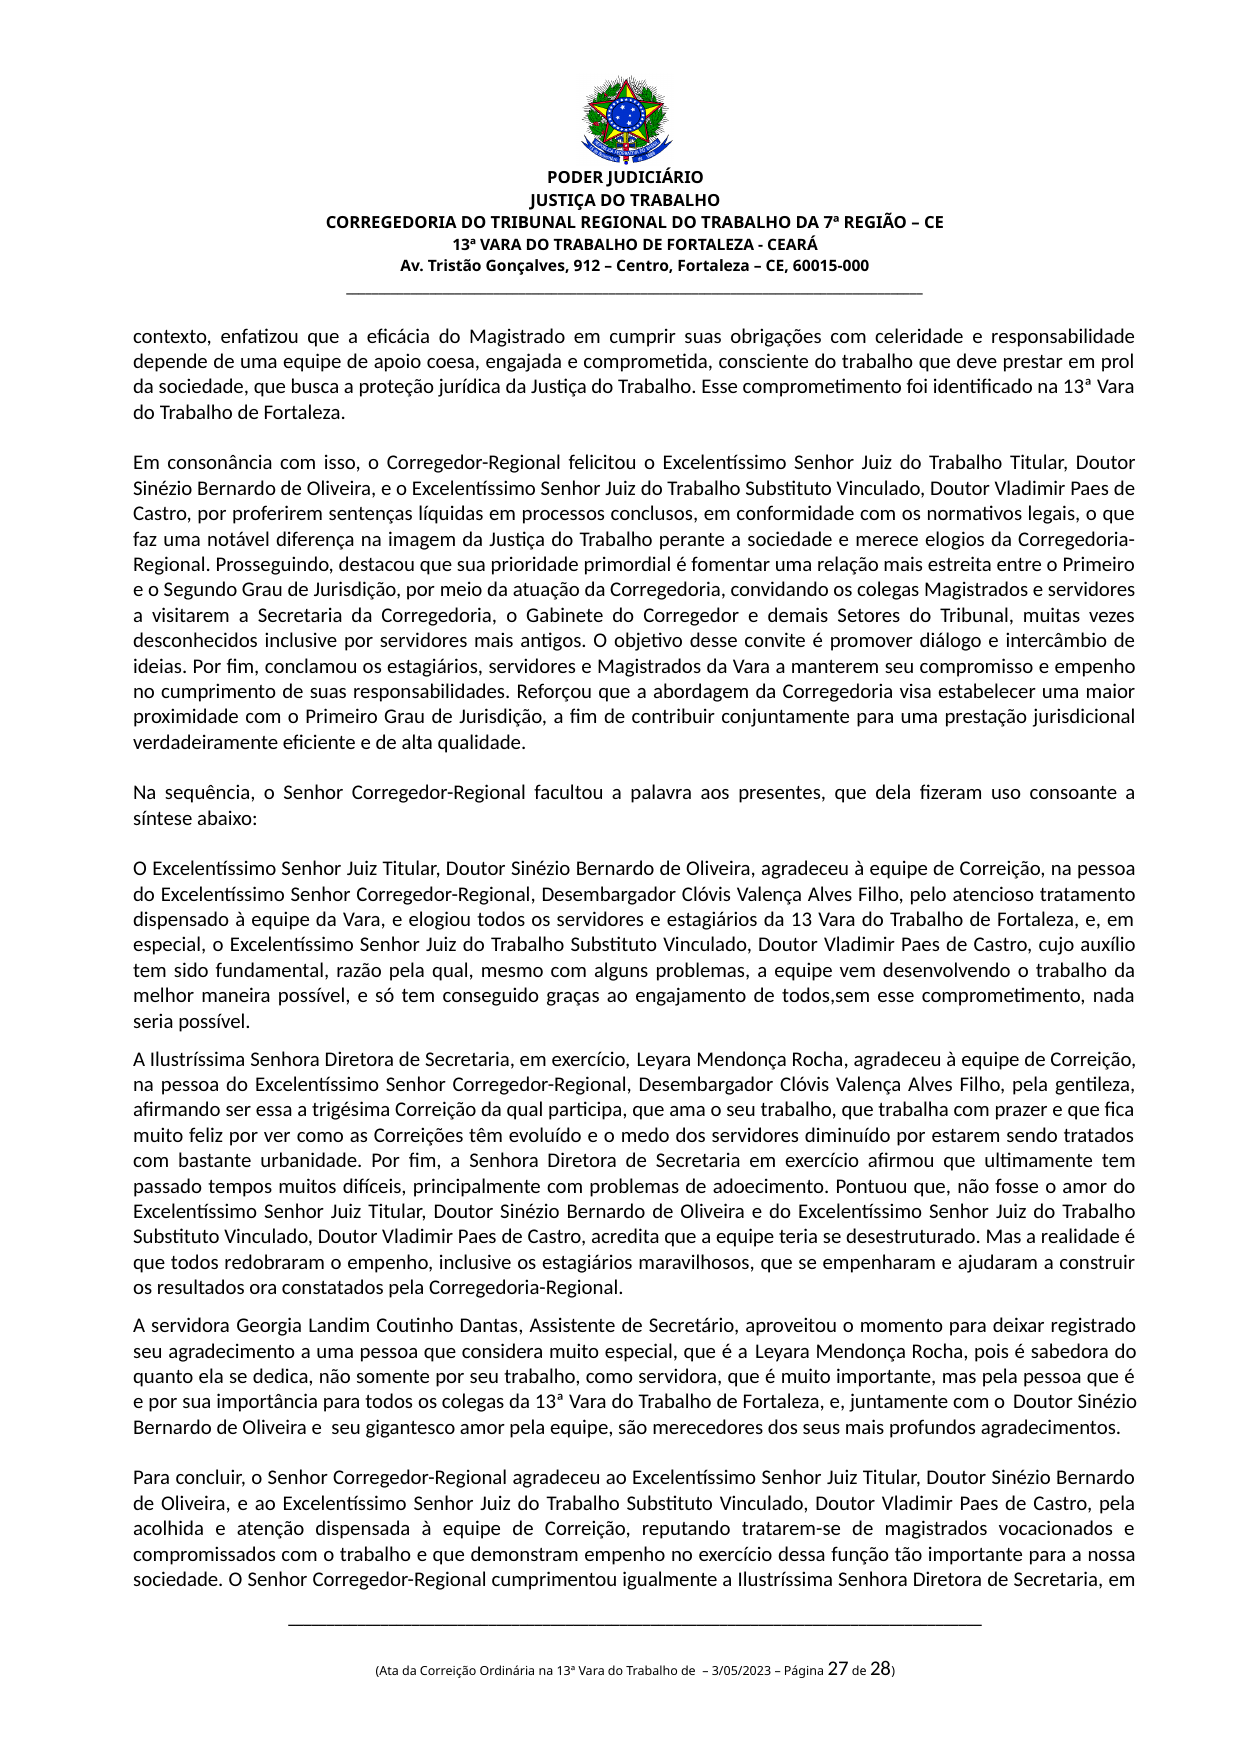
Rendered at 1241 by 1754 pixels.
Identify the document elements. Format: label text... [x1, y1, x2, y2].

subtitle O Excelentíssimo Senhor Juiz Titular, Doutor Sinézio Bernardo de Oliveira, agradeceu à equipe de Correição, na pessoa do Excelentíssimo Senhor Corregedor-Regional, Desembargador Clóvis Valença Alves Filho, pelo atencioso tratamento dispensado à equipe da Vara, e elogiou todos os servidores e estagiários da 13 Vara do Trabalho de Fortaleza, e, em especial, o Excelentíssimo Senhor Juiz do Trabalho Substituto Vinculado, Doutor Vladimir Paes de Castro, cujo auxílio tem sido fundamental, razão pela qual, mesmo com alguns problemas, a equipe vem desenvolvendo o trabalho da melhor maneira possível, e só tem conseguido graças ao engajamento de todos,sem esse comprometimento, nada seria possível. [133, 855, 1137, 1033]
subtitle A Ilustríssima Senhora Diretora de Secretaria, em exercício, Leyara Mendonça Rocha, agradeceu à equipe de Correição, na pessoa do Excelentíssimo Senhor Corregedor-Regional, Desembargador Clóvis Valença Alves Filho, pela gentileza, afirmando ser essa a trigésima Correição da qual participa, que ama o seu trabalho, que trabalha com prazer e que fica muito feliz por ver como as Correições têm evoluído e o medo dos servidores diminuído por estarem sendo tratados com bastante urbanidade. Por fim, a Senhora Diretora de Secretaria em exercício afirmou que ultimamente tem passado tempos muitos difíceis, principalmente com problemas de adoecimento. Pontuou que, não fosse o amor do Excelentíssimo Senhor Juiz Titular, Doutor Sinézio Bernardo de Oliveira e do Excelentíssimo Senhor Juiz do Trabalho Substituto Vinculado, Doutor Vladimir Paes de Castro, acredita que a equipe teria se desestruturado. Mas a realidade é que todos redobraram o empenho, inclusive os estagiários maravilhosos, que se empenharam e ajudaram a construir os resultados ora constatados pela Corregedoria-Regional. [133, 1046, 1137, 1300]
subtitle Na sequência, o Senhor Corregedor-Regional facultou a palavra aos presentes, que dela fizeram uso consoante a síntese abaixo: [133, 779, 1137, 830]
subtitle A servidora Georgia Landim Coutinho Dantas, Assistente de Secretário, aproveitou o momento para deixar registrado seu agradecimento a uma pessoa que considera muito especial, que é a Leyara Mendonça Rocha, pois é sabedora do quanto ela se dedica, não somente por seu trabalho, como servidora, que é muito importante, mas pela pessoa que é e por sua importância para todos os colegas da 13ª Vara do Trabalho de Fortaleza, e, juntamente com o Doutor Sinézio Bernardo de Oliveira e seu gigantesco amor pela equipe, são merecedores dos seus mais profundos agradecimentos. [133, 1312, 1137, 1439]
subtitle Para concluir, o Senhor Corregedor-Regional agradeceu ao Excelentíssimo Senhor Juiz Titular, Doutor Sinézio Bernardo de Oliveira, e ao Excelentíssimo Senhor Juiz do Trabalho Substituto Vinculado, Doutor Vladimir Paes de Castro, pela acolhida e atenção dispensada à equipe de Correição, reputando tratarem-se de magistrados vocacionados e compromissados com o trabalho e que demonstram empenho no exercício dessa função tão importante para a nossa sociedade. O Senhor Corregedor-Regional cumprimentou igualmente a Ilustríssima Senhora Diretora de Secretaria, em [133, 1464, 1137, 1592]
subtitle Em consonância com isso, o Corregedor-Regional felicitou o Excelentíssimo Senhor Juiz do Trabalho Titular, Doutor Sinézio Bernardo de Oliveira, e o Excelentíssimo Senhor Juiz do Trabalho Substituto Vinculado, Doutor Vladimir Paes de Castro, por proferirem sentenças líquidas em processos conclusos, em conformidade com os normativos legais, o que faz uma notável diferença na imagem da Justiça do Trabalho perante a sociedade e merece elogios da Corregedoria-Regional. Prosseguindo, destacou que sua prioridade primordial é fomentar uma relação mais estreita entre o Primeiro e o Segundo Grau de Jurisdição, por meio da atuação da Corregedoria, convidando os colegas Magistrados e servidores a visitarem a Secretaria da Corregedoria, o Gabinete do Corregedor e demais Setores do Tribunal, muitas vezes desconhecidos inclusive por servidores mais antigos. O objetivo desse convite é promover diálogo e intercâmbio de ideias. Por fim, conclamou os estagiários, servidores e Magistrados da Vara a manterem seu compromisso e empenho no cumprimento de suas responsabilidades. Reforçou que a abordagem da Corregedoria visa estabelecer uma maior proximidade com o Primeiro Grau de Jurisdição, a fim de contribuir conjuntamente para uma prestação jurisdicional verdadeiramente eficiente e de alta qualidade. [133, 449, 1137, 754]
subtitle contexto, enfatizou que a eficácia do Magistrado em cumprir suas obrigações com celeridade e responsabilidade depende de uma equipe de apoio coesa, engajada e comprometida, consciente do trabalho que deve prestar em prol da sociedade, que busca a proteção jurídica da Justiça do Trabalho. Esse comprometimento foi identificado na 13ª Vara do Trabalho de Fortaleza. [133, 323, 1137, 424]
picture [576, 73, 675, 166]
